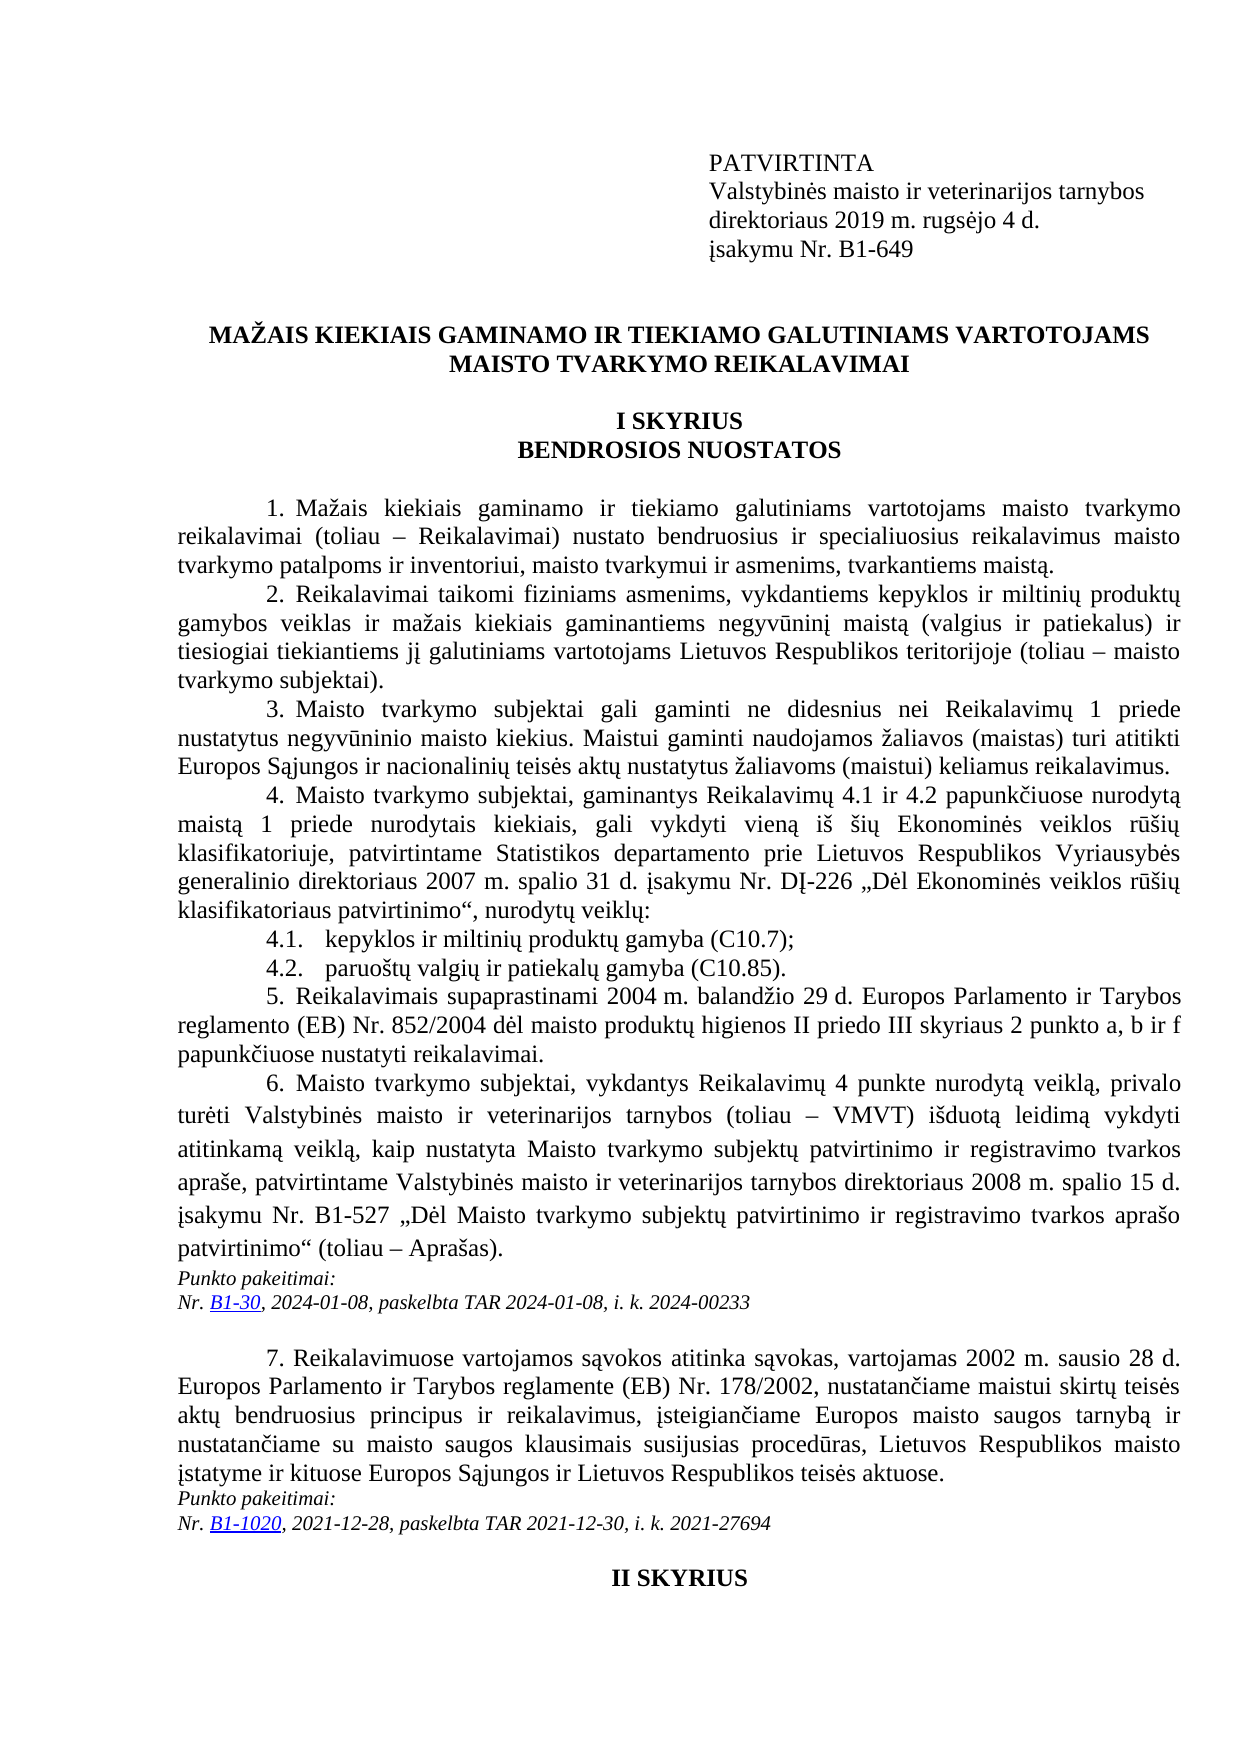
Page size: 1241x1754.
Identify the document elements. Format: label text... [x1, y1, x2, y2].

text PATVIRTINTA [709, 148, 1181, 176]
text 4.1. kepyklos ir miltinių produktų gamyba (C10.7); [177, 924, 1181, 953]
text įsakymu Nr. B1-649 [709, 234, 1181, 263]
text 6. Maisto tvarkymo subjektai, vykdantys Reikalavimų 4 punkte nurodytą veiklą, privalo turėti Valstybinės maisto ir veterinarijos tarnybos (toliau – VMVT) išduotą leidimą vykdyti atitinkamą veiklą, kaip nustatyta Maisto tvarkymo subjektų patvirtinimo ir registravimo tvarkos apraše, patvirtintame Valstybinės maisto ir veterinarijos tarnybos direktoriaus 2008 m. spalio 15 d. įsakymu Nr. B1-527 „Dėl Maisto tvarkymo subjektų patvirtinimo ir registravimo tvarkos aprašo patvirtinimo“ (toliau – Aprašas). [177, 1068, 1181, 1261]
text 4. Maisto tvarkymo subjektai, gaminantys Reikalavimų 4.1 ir 4.2 papunkčiuose nurodytą maistą 1 priede nurodytais kiekiais, gali vykdyti vieną iš šių Ekonominės veiklos rūšių klasifikatoriuje, patvirtintame Statistikos departamento prie Lietuvos Respublikos Vyriausybės generalinio direktoriaus 2007 m. spalio 31 d. įsakymu Nr. DĮ-226 „Dėl Ekonominės veiklos rūšių klasifikatoriaus patvirtinimo“, nurodytų veiklų: [177, 780, 1181, 924]
text Valstybinės maisto ir veterinarijos tarnybos [709, 176, 1181, 205]
text BENDROSIOS NUOSTATOS [177, 435, 1181, 464]
text Nr. B1-30, 2024-01-08, paskelbta TAR 2024-01-08, i. k. 2024-00233 [177, 1290, 1181, 1314]
text 1. Mažais kiekiais gaminamo ir tiekiamo galutiniams vartotojams maisto tvarkymo reikalavimai (toliau – Reikalavimai) nustato bendruosius ir specialiuosius reikalavimus maisto tvarkymo patalpoms ir inventoriui, maisto tvarkymui ir asmenims, tvarkantiems maistą. [177, 493, 1181, 579]
text 5. Reikalavimais supaprastinami 2004 m. balandžio 29 d. Europos Parlamento ir Tarybos reglamento (EB) Nr. 852/2004 dėl maisto produktų higienos II priedo III skyriaus 2 punkto a, b ir f papunkčiuose nustatyti reikalavimai. [177, 981, 1181, 1068]
text 4.2. paruoštų valgių ir patiekalų gamyba (C10.85). [177, 953, 1181, 981]
text direktoriaus 2019 m. rugsėjo 4 d. [709, 205, 1181, 234]
text Nr. B1-1020, 2021-12-28, paskelbta TAR 2021-12-30, i. k. 2021-27694 [177, 1510, 1181, 1534]
text II SKYRIUS [177, 1563, 1181, 1592]
text 2. Reikalavimai taikomi fiziniams asmenims, vykdantiems kepyklos ir miltinių produktų gamybos veiklas ir mažais kiekiais gaminantiems negyvūninį maistą (valgius ir patiekalus) ir tiesiogiai tiekiantiems jį galutiniams vartotojams Lietuvos Respublikos teritorijoje (toliau – maisto tvarkymo subjektai). [177, 579, 1181, 694]
text Punkto pakeitimai: [177, 1266, 1181, 1290]
text I SKYRIUS [177, 406, 1181, 435]
text 3. Maisto tvarkymo subjektai gali gaminti ne didesnius nei Reikalavimų 1 priede nustatytus negyvūninio maisto kiekius. Maistui gaminti naudojamos žaliavos (maistas) turi atitikti Europos Sąjungos ir nacionalinių teisės aktų nustatytus žaliavoms (maistui) keliamus reikalavimus. [177, 694, 1181, 780]
text MAŽAIS KIEKIAIS GAMINAMO IR TIEKIAMO GALUTINIAMS VARTOTOJAMS MAISTO TVARKYMO REIKALAVIMAI [177, 320, 1181, 378]
text 7. Reikalavimuose vartojamos sąvokos atitinka sąvokas, vartojamas 2002 m. sausio 28 d. Europos Parlamento ir Tarybos reglamente (EB) Nr. 178/2002, nustatančiame maistui skirtų teisės aktų bendruosius principus ir reikalavimus, įsteigiančiame Europos maisto saugos tarnybą ir nustatančiame su maisto saugos klausimais susijusias procedūras, Lietuvos Respublikos maisto įstatyme ir kituose Europos Sąjungos ir Lietuvos Respublikos teisės aktuose. [177, 1343, 1181, 1486]
text Punkto pakeitimai: [177, 1486, 1181, 1510]
